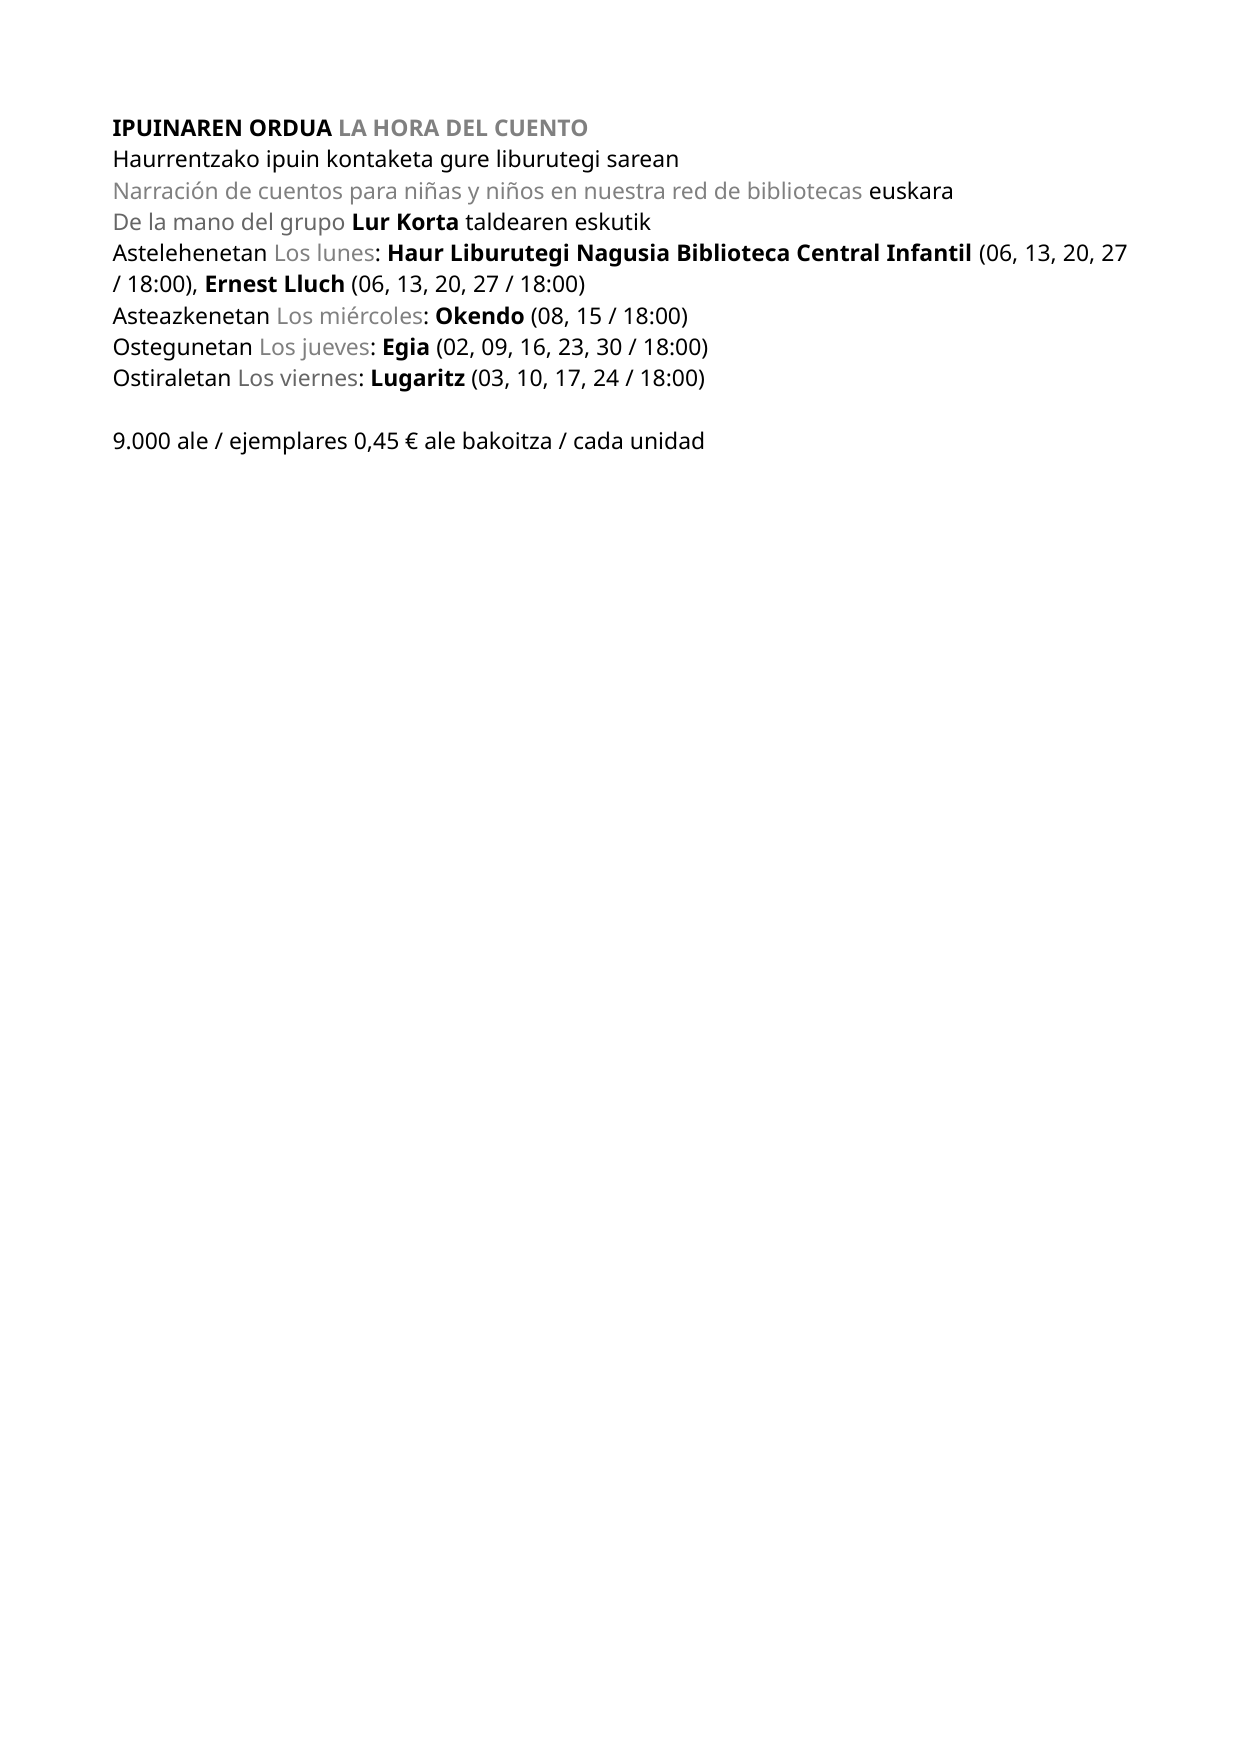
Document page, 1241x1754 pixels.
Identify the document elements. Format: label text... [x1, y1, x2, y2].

text Asteazkenetan Los miércoles: Okendo (08, 15 / 18:00) [112, 300, 1128, 331]
text 9.000 ale / ejemplares 0,45 € ale bakoitza / cada unidad [112, 425, 1128, 456]
list Haurrentzako ipuin kontaketa gure liburutegi sarean Narración de cuentos para niñas y niños en nuestra red de bibliotecas euskara [112, 143, 1128, 206]
text Ostiraletan Los viernes: Lugaritz (03, 10, 17, 24 / 18:00) [112, 362, 1128, 393]
subtitle Ipuinaren Ordua La Hora del Cuento [112, 112, 1128, 143]
text Ostegunetan Los jueves: Egia (02, 09, 16, 23, 30 / 18:00) [112, 331, 1128, 362]
text De la mano del grupo Lur Korta taldearen eskutik [112, 206, 1128, 237]
text Astelehenetan Los lunes: Haur Liburutegi Nagusia Biblioteca Central Infantil (06, 13, 20, 27 / 18:00), Ernest Lluch (06, 13, 20, 27 / 18:00) [112, 237, 1128, 300]
